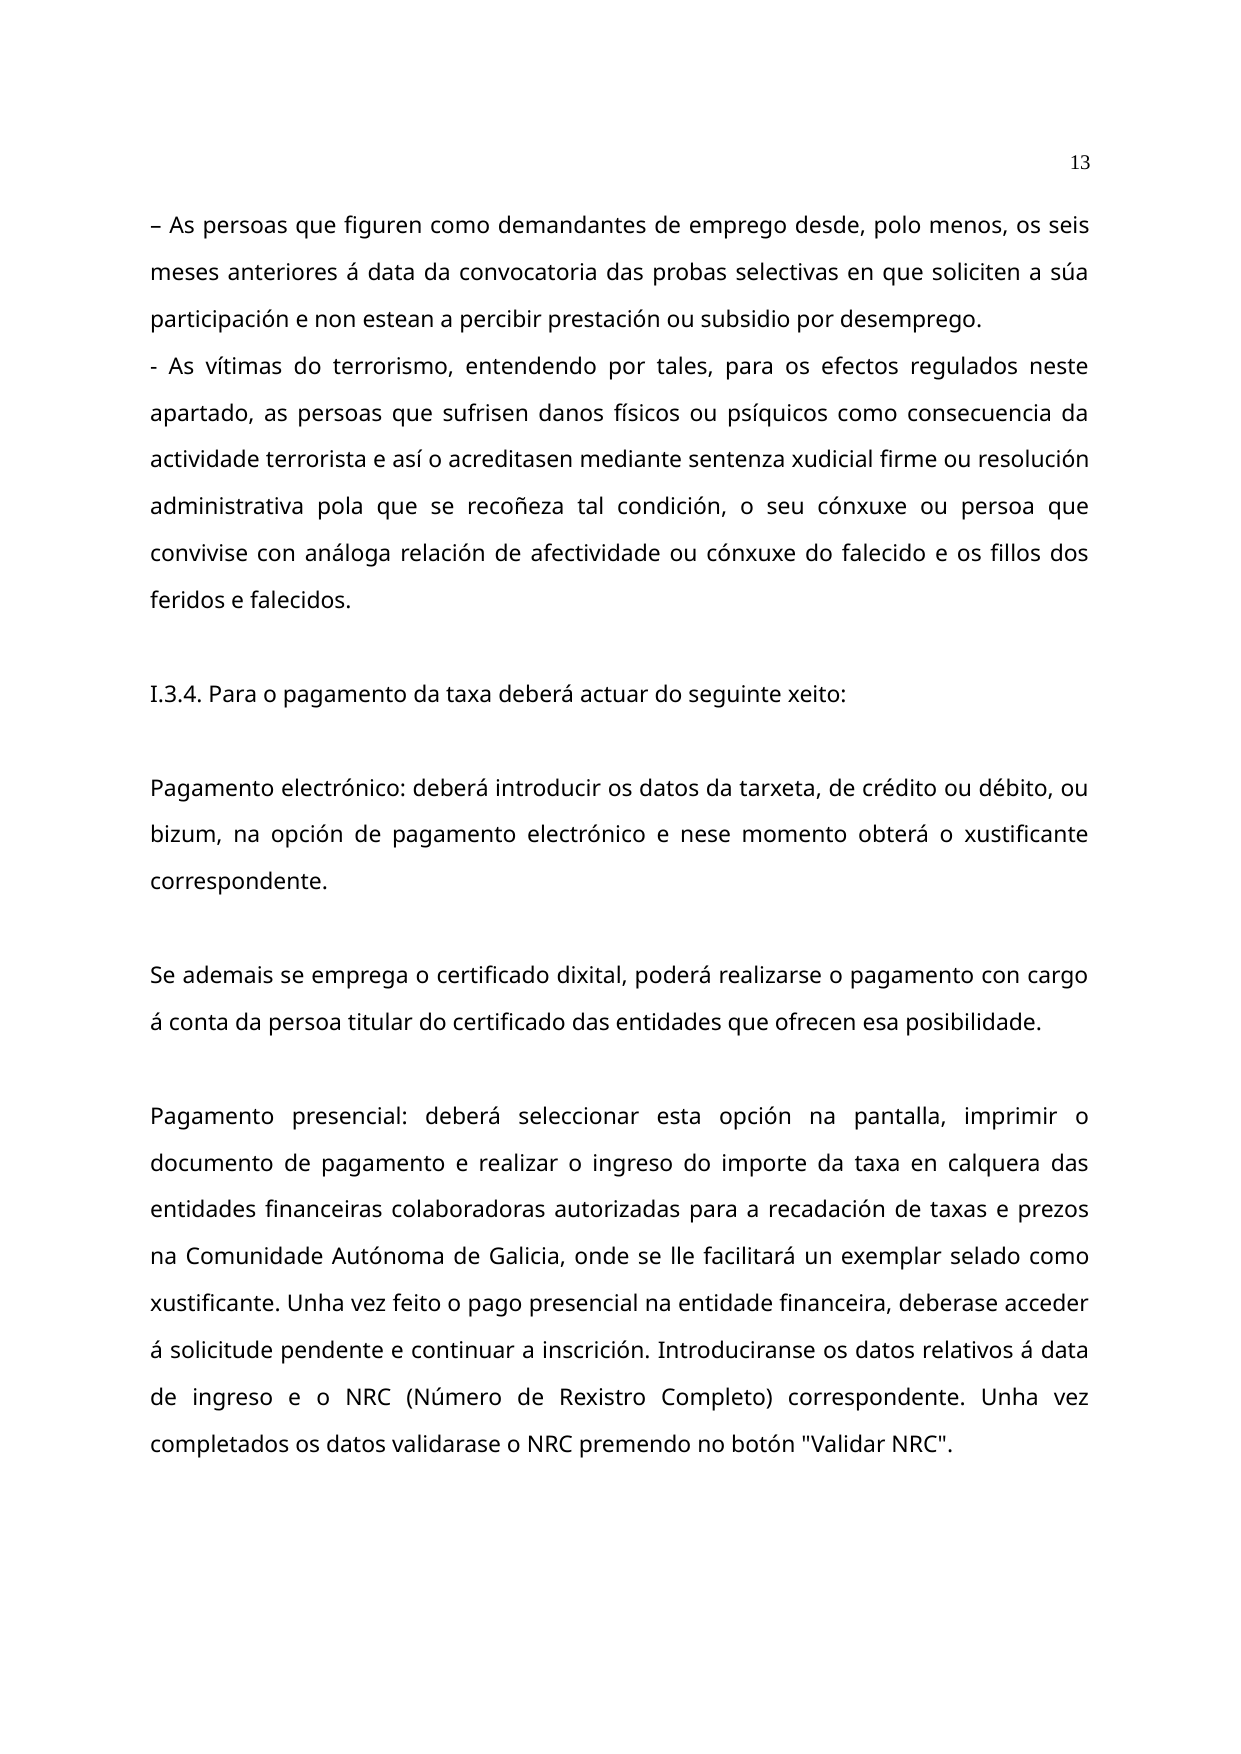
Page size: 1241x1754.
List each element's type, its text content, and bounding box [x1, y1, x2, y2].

text Pagamento presencial: deberá seleccionar esta opción na pantalla, imprimir o documento de pagamento e realizar o ingreso do importe da taxa en calquera das entidades financeiras colaboradoras autorizadas para a recadación de taxas e prezos na Comunidade Autónoma de Galicia, onde se lle facilitará un exemplar selado como xustificante. Unha vez feito o pago presencial na entidade financeira, deberase acceder á solicitude pendente e continuar a inscrición. Introduciranse os datos relativos á data de ingreso e o NRC (Número de Rexistro Completo) correspondente. Unha vez completados os datos validarase o NRC premendo no botón "Validar NRC". [150, 1100, 1090, 1459]
text I.3.4. Para o pagamento da taxa deberá actuar do seguinte xeito: [150, 678, 1090, 709]
text Se ademais se emprega o certificado dixital, poderá realizarse o pagamento con cargo á conta da persoa titular do certificado das entidades que ofrecen esa posibilidade. [150, 959, 1090, 1037]
text Pagamento electrónico: deberá introducir os datos da tarxeta, de crédito ou débito, ou bizum, na opción de pagamento electrónico e nese momento obterá o xustificante correspondente. [150, 772, 1090, 897]
text – As persoas que figuren como demandantes de emprego desde, polo menos, os seis meses anteriores á data da convocatoria das probas selectivas en que soliciten a súa participación e non estean a percibir prestación ou subsidio por desemprego. [150, 209, 1090, 334]
text - As vítimas do terrorismo, entendendo por tales, para os efectos regulados neste apartado, as persoas que sufrisen danos físicos ou psíquicos como consecuencia da actividade terrorista e así o acreditasen mediante sentenza xudicial firme ou resolución administrativa pola que se recoñeza tal condición, o seu cónxuxe ou persoa que convivise con análoga relación de afectividade ou cónxuxe do falecido e os fillos dos feridos e falecidos. [150, 350, 1090, 615]
